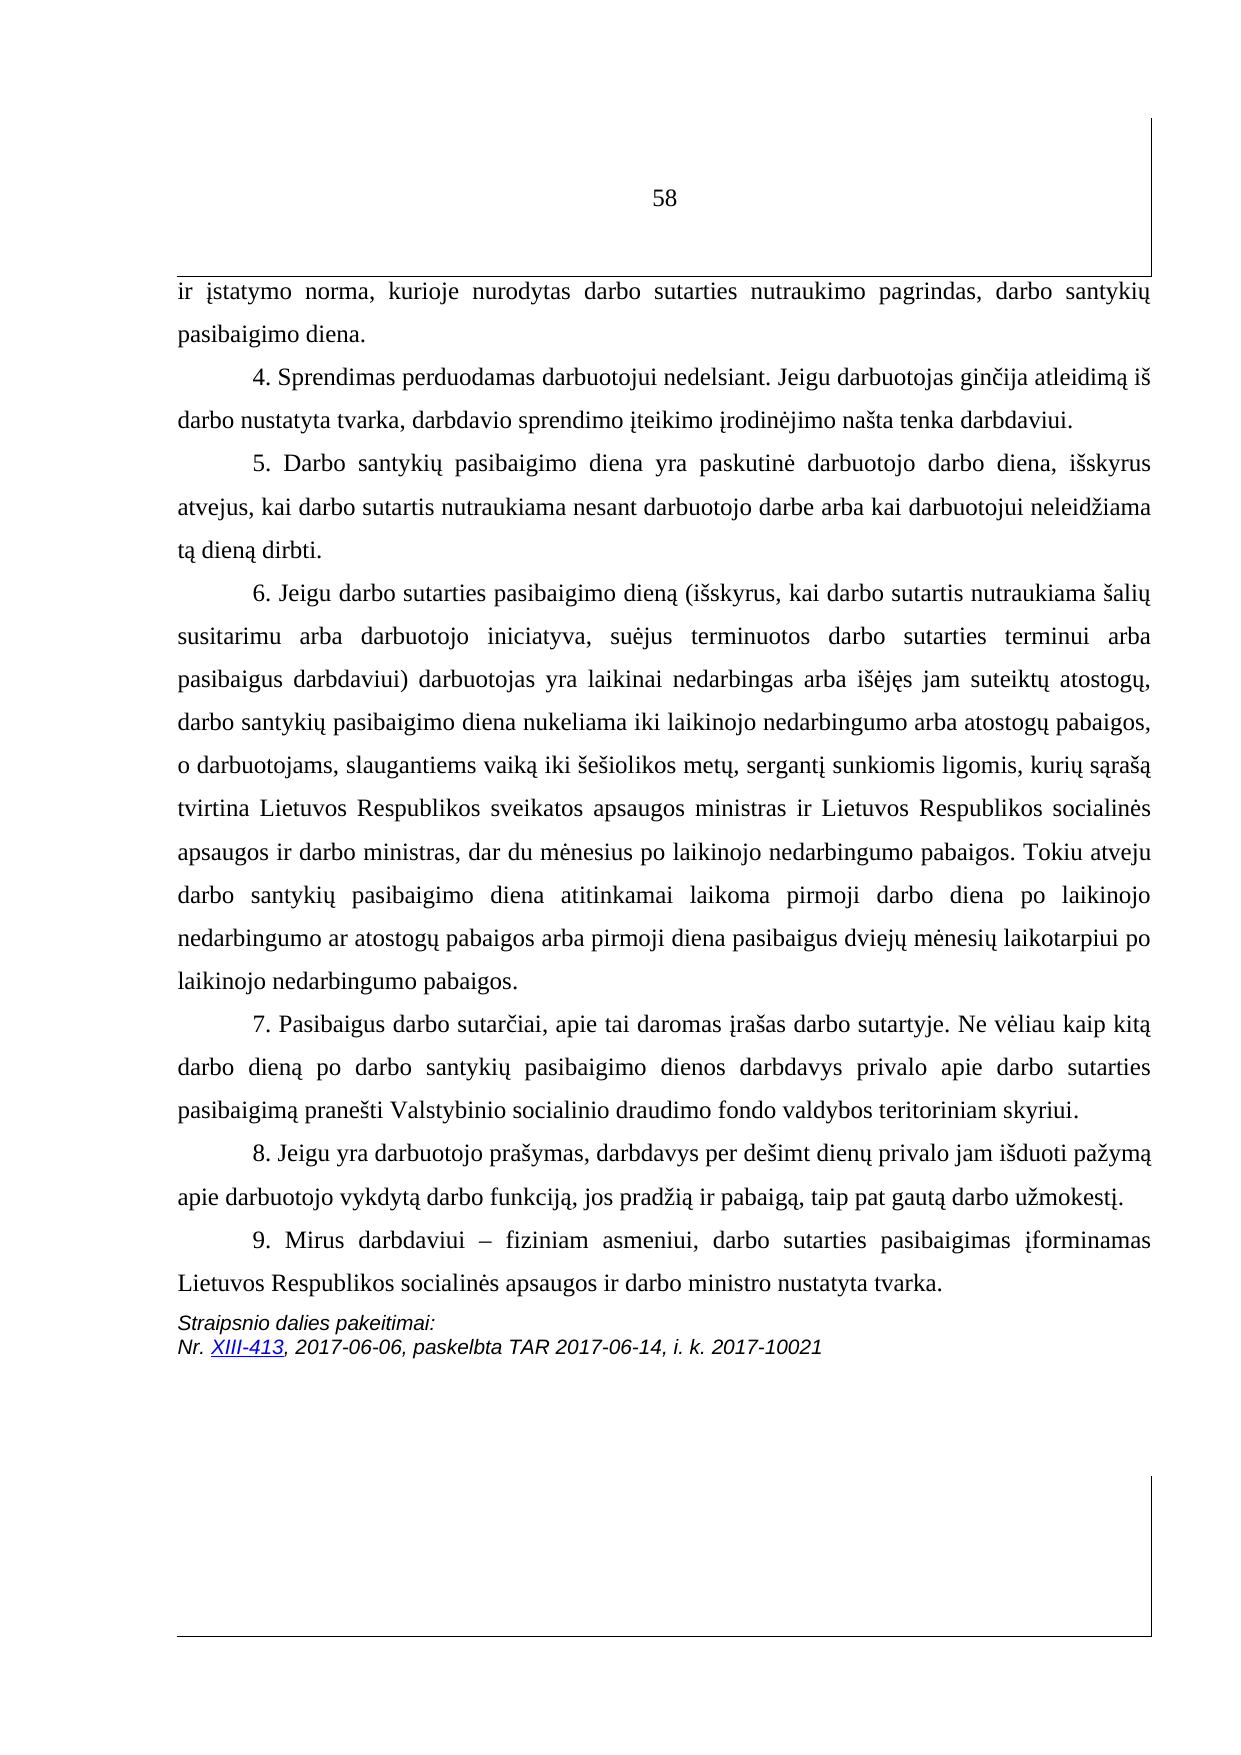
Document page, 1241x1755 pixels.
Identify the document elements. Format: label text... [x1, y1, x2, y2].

text 7. Pasibaigus darbo sutarčiai, apie tai daromas įrašas darbo sutartyje. Ne vėliau kaip kitą darbo dieną po darbo santykių pasibaigimo dienos darbdavys privalo apie darbo sutarties pasibaigimą pranešti Valstybinio socialinio draudimo fondo valdybos teritoriniam skyriui. [177, 1009, 1152, 1124]
text Straipsnio dalies pakeitimai: [177, 1311, 1152, 1335]
text ir įstatymo norma, kurioje nurodytas darbo sutarties nutraukimo pagrindas, darbo santykių pasibaigimo diena. [177, 276, 1152, 348]
text 8. Jeigu yra darbuotojo prašymas, darbdavys per dešimt dienų privalo jam išduoti pažymą apie darbuotojo vykdytą darbo funkciją, jos pradžią ir pabaigą, taip pat gautą darbo užmokestį. [177, 1138, 1152, 1210]
text 6. Jeigu darbo sutarties pasibaigimo dieną (išskyrus, kai darbo sutartis nutraukiama šalių susitarimu arba darbuotojo iniciatyva, suėjus terminuotos darbo sutarties terminui arba pasibaigus darbdaviui) darbuotojas yra laikinai nedarbingas arba išėjęs jam suteiktų atostogų, darbo santykių pasibaigimo diena nukeliama iki laikinojo nedarbingumo arba atostogų pabaigos, o darbuotojams, slaugantiems vaiką iki šešiolikos metų, sergantį sunkiomis ligomis, kurių sąrašą tvirtina Lietuvos Respublikos sveikatos apsaugos ministras ir Lietuvos Respublikos socialinės apsaugos ir darbo ministras, dar du mėnesius po laikinojo nedarbingumo pabaigos. Tokiu atveju darbo santykių pasibaigimo diena atitinkamai laikoma pirmoji darbo diena po laikinojo nedarbingumo ar atostogų pabaigos arba pirmoji diena pasibaigus dviejų mėnesių laikotarpiui po laikinojo nedarbingumo pabaigos. [177, 578, 1152, 995]
text 4. Sprendimas perduodamas darbuotojui nedelsiant. Jeigu darbuotojas ginčija atleidimą iš darbo nustatyta tvarka, darbdavio sprendimo įteikimo įrodinėjimo našta tenka darbdaviui. [177, 362, 1152, 434]
text 9. Mirus darbdaviui – fiziniam asmeniui, darbo sutarties pasibaigimas įforminamas Lietuvos Respublikos socialinės apsaugos ir darbo ministro nustatyta tvarka. [177, 1225, 1152, 1297]
text 5. Darbo santykių pasibaigimo diena yra paskutinė darbuotojo darbo diena, išskyrus atvejus, kai darbo sutartis nutraukiama nesant darbuotojo darbe arba kai darbuotojui neleidžiama tą dieną dirbti. [177, 448, 1152, 563]
text Nr. XIII-413, 2017-06-06, paskelbta TAR 2017-06-14, i. k. 2017-10021 [177, 1335, 1152, 1359]
